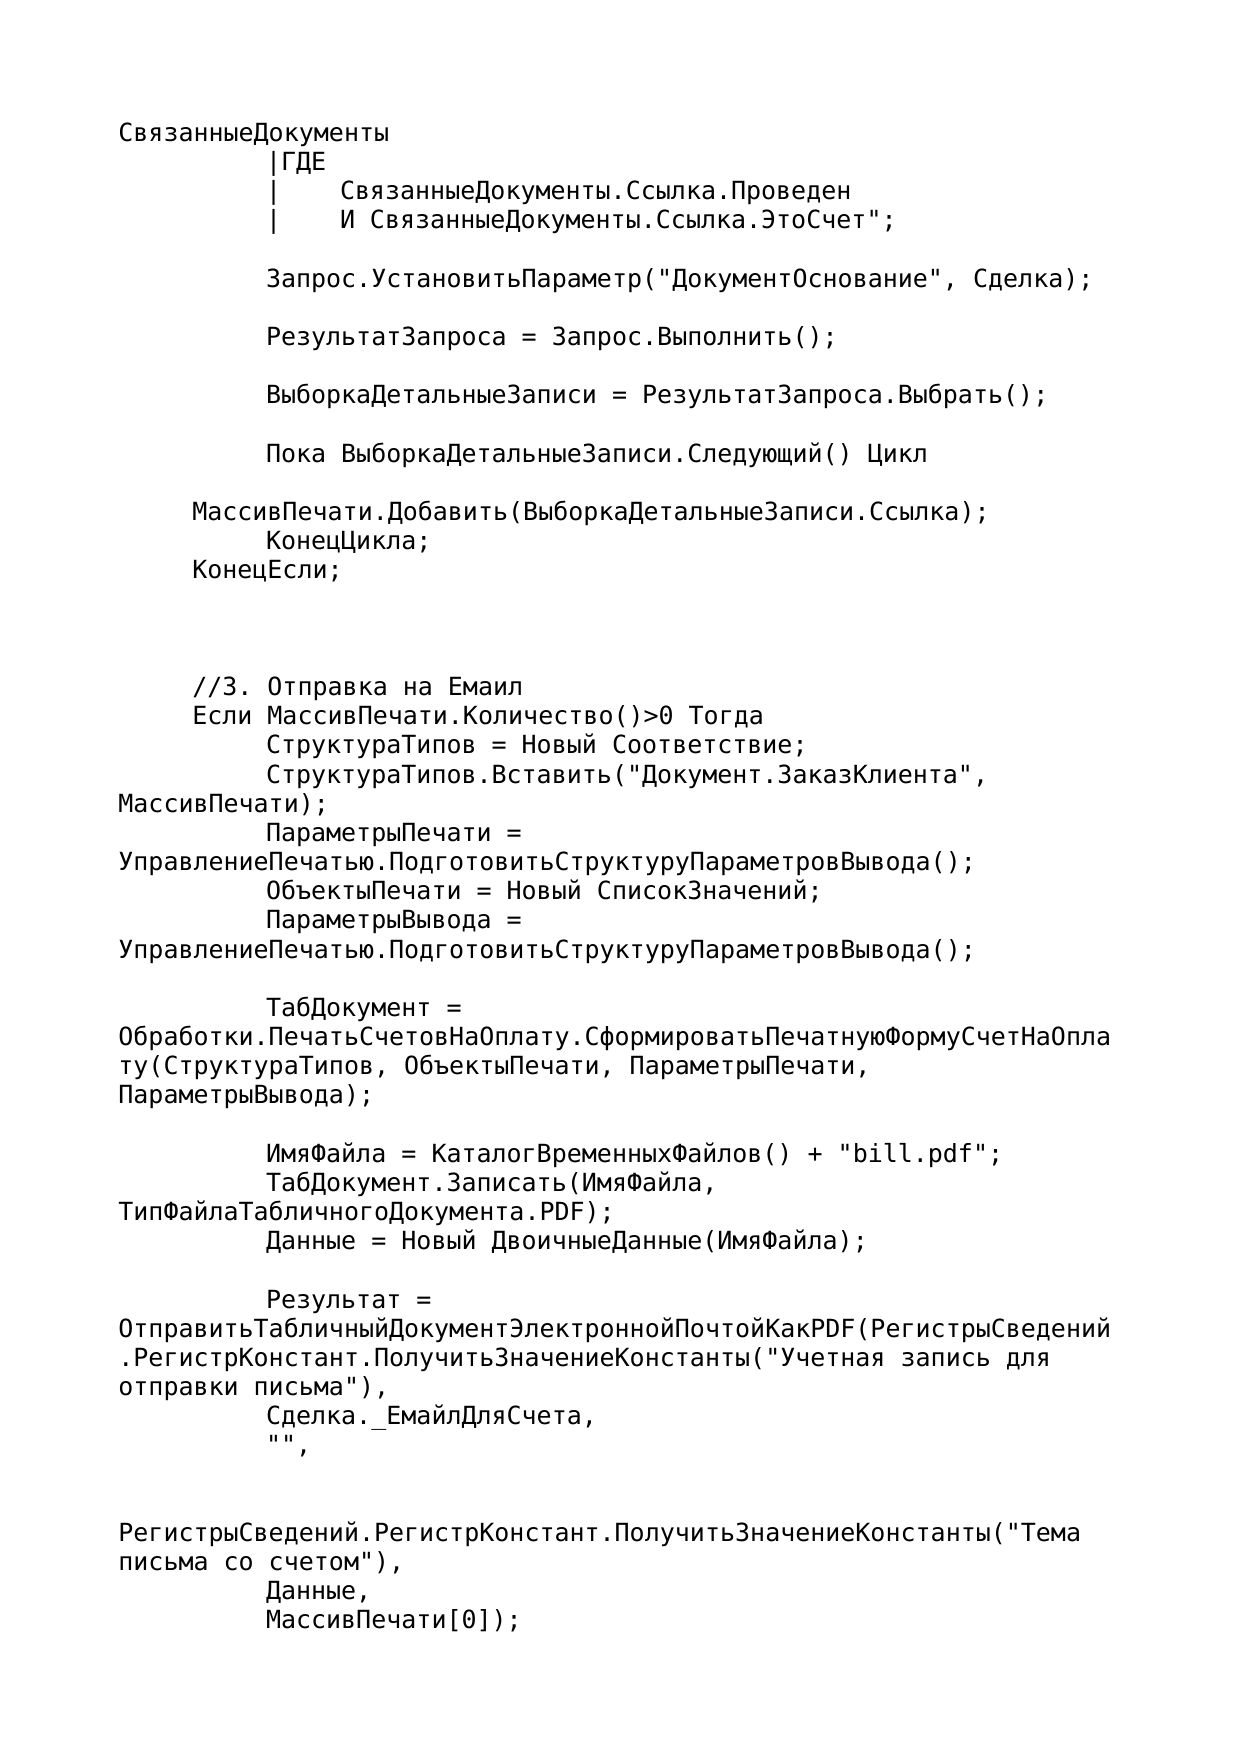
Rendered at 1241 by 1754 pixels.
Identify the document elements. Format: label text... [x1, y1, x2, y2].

text СвязанныеДокументы |ГДЕ | СвязанныеДокументы.Ссылка.Проведен | И СвязанныеДокументы.Ссылка.ЭтоСчет"; Запрос.УстановитьПараметр("ДокументОснование", Сделка); РезультатЗапроса = Запрос.Выполнить(); ВыборкаДетальныеЗаписи = РезультатЗапроса.Выбрать(); Пока ВыборкаДетальныеЗаписи.Следующий() Цикл МассивПечати.Добавить(ВыборкаДетальныеЗаписи.Ссылка); КонецЦикла; КонецЕсли; //3. Отправка на Емаил Если МассивПечати.Количество()>0 Тогда СтруктураТипов = Новый Соответствие; СтруктураТипов.Вставить("Документ.ЗаказКлиента", МассивПечати); ПараметрыПечати = УправлениеПечатью.ПодготовитьСтруктуруПараметровВывода(); ОбъектыПечати = Новый СписокЗначений; ПараметрыВывода = УправлениеПечатью.ПодготовитьСтруктуруПараметровВывода(); ТабДокумент = Обработки.ПечатьСчетовНаОплату.СформироватьПечатнуюФормуСчетНаОплату(СтруктураТипов, ОбъектыПечати, ПараметрыПечати, ПараметрыВывода); ИмяФайла = КаталогВременныхФайлов() + "bill.pdf"; ТабДокумент.Записать(ИмяФайла, ТипФайлаТабличногоДокумента.PDF); Данные = Новый ДвоичныеДанные(ИмяФайла); Результат = ОтправитьТабличныйДокументЭлектроннойПочтойКакPDF(РегистрыСведений.РегистрКонстант.ПолучитьЗначениеКонстанты("Учетная запись для отправки письма"), Сделка._ЕмайлДляСчета, "", РегистрыСведений.РегистрКонстант.ПолучитьЗначениеКонстанты("Тема письма со счетом"), Данные, МассивПечати[0]); [118, 118, 1122, 1635]
